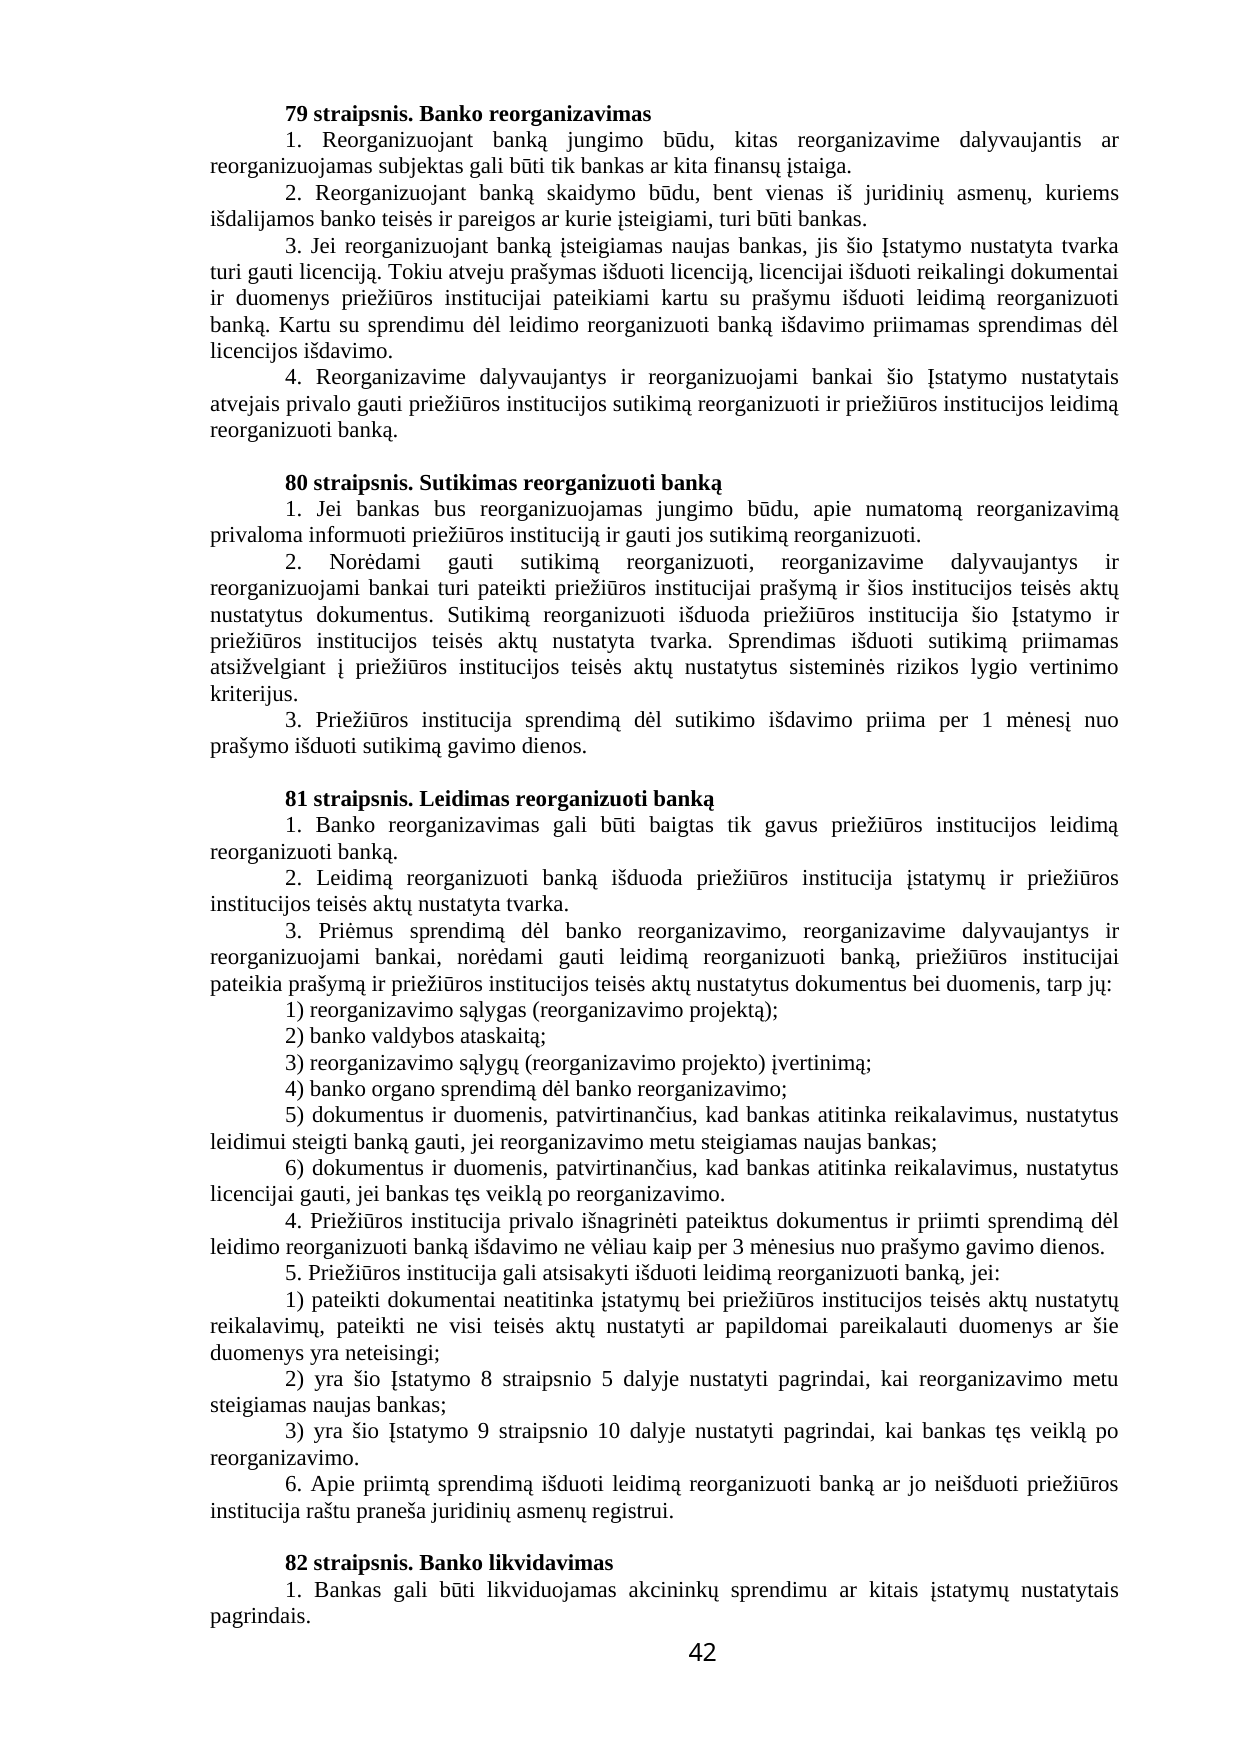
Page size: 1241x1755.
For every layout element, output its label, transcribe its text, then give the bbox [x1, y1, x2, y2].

text 3. Priėmus sprendimą dėl banko reorganizavimo, reorganizavime dalyvaujantys ir reorganizuojami bankai, norėdami gauti leidimą reorganizuoti banką, priežiūros institucijai pateikia prašymą ir priežiūros institucijos teisės aktų nustatytus dokumentus bei duomenis, tarp jų: [210, 917, 1120, 996]
text 6. Apie priimtą sprendimą išduoti leidimą reorganizuoti banką ar jo neišduoti priežiūros institucija raštu praneša juridinių asmenų registrui. [210, 1470, 1120, 1523]
text 4. Reorganizavime dalyvaujantys ir reorganizuojami bankai šio Įstatymo nustatytais atvejais privalo gauti priežiūros institucijos sutikimą reorganizuoti ir priežiūros institucijos leidimą reorganizuoti banką. [210, 363, 1120, 442]
text 1) pateikti dokumentai neatitinka įstatymų bei priežiūros institucijos teisės aktų nustatytų reikalavimų, pateikti ne visi teisės aktų nustatyti ar papildomai pareikalauti duomenys ar šie duomenys yra neteisingi; [210, 1286, 1120, 1365]
text 2. Reorganizuojant banką skaidymo būdu, bent vienas iš juridinių asmenų, kuriems išdalijamos banko teisės ir pareigos ar kurie įsteigiami, turi būti bankas. [210, 179, 1120, 232]
text 79 straipsnis. Banko reorganizavimas [210, 100, 1120, 126]
text 5) dokumentus ir duomenis, patvirtinančius, kad bankas atitinka reikalavimus, nustatytus leidimui steigti banką gauti, jei reorganizavimo metu steigiamas naujas bankas; [210, 1101, 1120, 1154]
text 1. Bankas gali būti likviduojamas akcininkų sprendimu ar kitais įstatymų nustatytais pagrindais. [210, 1576, 1120, 1628]
text 80 straipsnis. Sutikimas reorganizuoti banką [210, 469, 1120, 495]
text 2) yra šio Įstatymo 8 straipsnio 5 dalyje nustatyti pagrindai, kai reorganizavimo metu steigiamas naujas bankas; [210, 1365, 1120, 1418]
text 4) banko organo sprendimą dėl banko reorganizavimo; [210, 1075, 1120, 1101]
text 2. Norėdami gauti sutikimą reorganizuoti, reorganizavime dalyvaujantys ir reorganizuojami bankai turi pateikti priežiūros institucijai prašymą ir šios institucijos teisės aktų nustatytus dokumentus. Sutikimą reorganizuoti išduoda priežiūros institucija šio Įstatymo ir priežiūros institucijos teisės aktų nustatyta tvarka. Sprendimas išduoti sutikimą priimamas atsižvelgiant į priežiūros institucijos teisės aktų nustatytus sisteminės rizikos lygio vertinimo kriterijus. [210, 548, 1120, 706]
text 5. Priežiūros institucija gali atsisakyti išduoti leidimą reorganizuoti banką, jei: [210, 1259, 1120, 1286]
text 2) banko valdybos ataskaitą; [210, 1022, 1120, 1049]
text 3) reorganizavimo sąlygų (reorganizavimo projekto) įvertinimą; [210, 1049, 1120, 1075]
text 6) dokumentus ir duomenis, patvirtinančius, kad bankas atitinka reikalavimus, nustatytus licencijai gauti, jei bankas tęs veiklą po reorganizavimo. [210, 1154, 1120, 1207]
text 3) yra šio Įstatymo 9 straipsnio 10 dalyje nustatyti pagrindai, kai bankas tęs veiklą po reorganizavimo. [210, 1418, 1120, 1470]
text 2. Leidimą reorganizuoti banką išduoda priežiūros institucija įstatymų ir priežiūros institucijos teisės aktų nustatyta tvarka. [210, 864, 1120, 917]
text 81 straipsnis. Leidimas reorganizuoti banką [210, 785, 1120, 811]
text 1. Reorganizuojant banką jungimo būdu, kitas reorganizavime dalyvaujantis ar reorganizuojamas subjektas gali būti tik bankas ar kita finansų įstaiga. [210, 126, 1120, 179]
text 1. Jei bankas bus reorganizuojamas jungimo būdu, apie numatomą reorganizavimą privaloma informuoti priežiūros instituciją ir gauti jos sutikimą reorganizuoti. [210, 495, 1120, 548]
text 82 straipsnis. Banko likvidavimas [210, 1549, 1120, 1576]
text 1) reorganizavimo sąlygas (reorganizavimo projektą); [210, 996, 1120, 1022]
text 3. Priežiūros institucija sprendimą dėl sutikimo išdavimo priima per 1 mėnesį nuo prašymo išduoti sutikimą gavimo dienos. [210, 706, 1120, 759]
text 3. Jei reorganizuojant banką įsteigiamas naujas bankas, jis šio Įstatymo nustatyta tvarka turi gauti licenciją. Tokiu atveju prašymas išduoti licenciją, licencijai išduoti reikalingi dokumentai ir duomenys priežiūros institucijai pateikiami kartu su prašymu išduoti leidimą reorganizuoti banką. Kartu su sprendimu dėl leidimo reorganizuoti banką išdavimo priimamas sprendimas dėl licencijos išdavimo. [210, 232, 1120, 363]
text 1. Banko reorganizavimas gali būti baigtas tik gavus priežiūros institucijos leidimą reorganizuoti banką. [210, 811, 1120, 864]
text 4. Priežiūros institucija privalo išnagrinėti pateiktus dokumentus ir priimti sprendimą dėl leidimo reorganizuoti banką išdavimo ne vėliau kaip per 3 mėnesius nuo prašymo gavimo dienos. [210, 1207, 1120, 1259]
